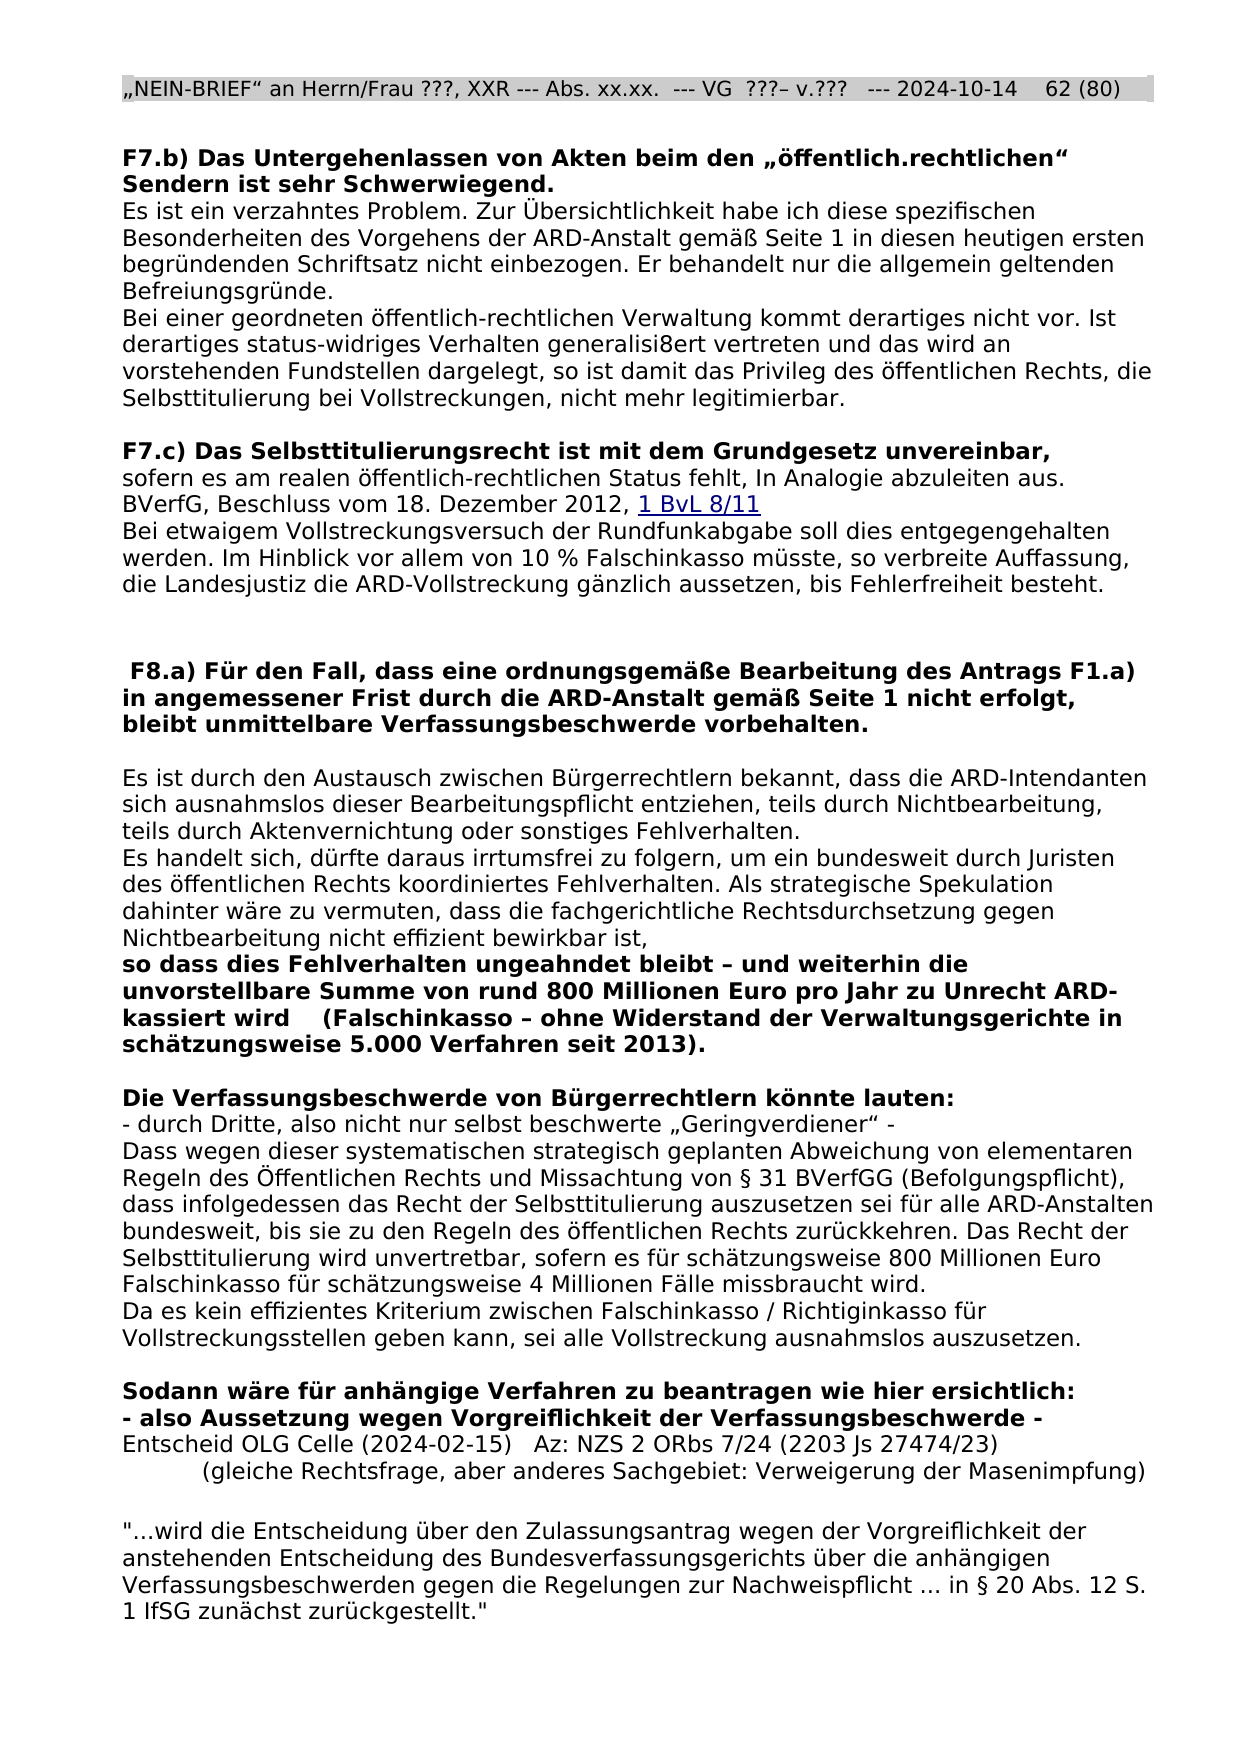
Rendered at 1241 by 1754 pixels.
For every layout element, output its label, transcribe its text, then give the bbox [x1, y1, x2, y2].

text - also Aussetzung wegen Vorgreiflichkeit der Verfassungsbeschwerde - [122, 1405, 1158, 1432]
text Bei einer geordneten öffentlich-rechtlichen Verwaltung kommt derartiges nicht vor. Ist derartiges status-widriges Verhalten generalisi8ert vertreten und das wird an vorstehenden Fundstellen dargelegt, so ist damit das Privileg des öffentlichen Rechts, die Selbsttitulierung bei Vollstreckungen, nicht mehr legitimierbar. [122, 305, 1158, 411]
text Sodann wäre für anhängige Verfahren zu beantragen wie hier ersichtlich: [122, 1378, 1158, 1405]
text (gleiche Rechtsfrage, aber anderes Sachgebiet: Verweigerung der Masenimpfung) [122, 1458, 1158, 1485]
text Dass wegen dieser systematischen strategisch geplanten Abweichung von elementaren Regeln des Öffentlichen Rechts und Missachtung von § 31 BVerfGG (Befolgungspflicht), [122, 1138, 1158, 1192]
text Da es kein effizientes Kriterium zwischen Falschinkasso / Richtiginkasso für Vollstreckungsstellen geben kann, sei alle Vollstreckung ausnahmslos auszusetzen. [122, 1298, 1158, 1352]
text dass infolgedessen das Recht der Selbsttitulierung auszusetzen sei für alle ARD-Anstalten bundesweit, bis sie zu den Regeln des öffentlichen Rechts zurückkehren. Das Recht der Selbsttitulierung wird unvertretbar, sofern es für schätzungsweise 800 Millionen Euro Falschinkasso für schätzungsweise 4 Millionen Fälle missbraucht wird. [122, 1192, 1158, 1298]
text Es ist durch den Austausch zwischen Bürgerrechtlern bekannt, dass die ARD-Intendanten sich ausnahmslos dieser Bearbeitungspflicht entziehen, teils durch Nichtbearbeitung, teils durch Aktenvernichtung oder sonstiges Fehlverhalten. [122, 765, 1158, 845]
text sofern es am realen öffentlich-rechtlichen Status fehlt, In Analogie abzuleiten aus. [122, 465, 1158, 491]
subtitle Entscheid OLG Celle (2024-02-15) Az: NZS 2 ORbs 7/24 (2203 Js 27474/23) [122, 1432, 1158, 1458]
text - durch Dritte, also nicht nur selbst beschwerte „Geringverdiener“ - [122, 1112, 1158, 1138]
subtitle F7.c) Das Selbsttitulierungsrecht ist mit dem Grundgesetz unvereinbar, [122, 438, 1158, 465]
text Die Verfassungsbeschwerde von Bürgerrechtlern könnte lauten: [122, 1085, 1158, 1112]
text so dass dies Fehlverhalten ungeahndet bleibt – und weiterhin die unvorstellbare Summe von rund 800 Millionen Euro pro Jahr zu Unrecht ARD-kassiert wird (Falschinkasso – ohne Widerstand der Verwaltungsgerichte in schätzungsweise 5.000 Verfahren seit 2013). [122, 952, 1158, 1058]
text Es ist ein verzahntes Problem. Zur Übersichtlichkeit habe ich diese spezifischen Besonderheiten des Vorgehens der ARD-Anstalt gemäß Seite 1 in diesen heutigen ersten begründenden Schriftsatz nicht einbezogen. Er behandelt nur die allgemein geltenden Befreiungsgründe. [122, 198, 1158, 305]
text F8.a) Für den Fall, dass eine ordnungsgemäße Bearbeitung des Antrags F1.a) in angemessener Frist durch die ARD-Anstalt gemäß Seite 1 nicht erfolgt, [122, 658, 1158, 712]
text Bei etwaigem Vollstreckungsversuch der Rundfunkabgabe soll dies entgegengehalten werden. Im Hinblick vor allem von 10 % Falschinkasso müsste, so verbreite Auffassung, die Landesjustiz die ARD-Vollstreckung gänzlich aussetzen, bis Fehlerfreiheit besteht. [122, 518, 1158, 598]
text bleibt unmittelbare Verfassungsbeschwerde vorbehalten. [122, 712, 1158, 738]
text "...wird die Entscheidung über den Zulassungsantrag wegen der Vorgreiflichkeit der anstehenden Entscheidung des Bundesverfassungsgerichts über die anhängigen Verfassungsbeschwerden gegen die Regelungen zur Nachweispflicht ... in § 20 Abs. 12 S. 1 IfSG zunächst zurückgestellt." [122, 1518, 1158, 1625]
text BVerfG, Beschluss vom 18. Dezember 2012, 1 BvL 8/11 [122, 491, 1158, 518]
text F7.b) Das Untergehenlassen von Akten beim den „öffentlich.rechtlichen“ Sendern ist sehr Schwerwiegend. [122, 145, 1158, 198]
text Es handelt sich, dürfte daraus irrtumsfrei zu folgern, um ein bundesweit durch Juristen des öffentlichen Rechts koordiniertes Fehlverhalten. Als strategische Spekulation dahinter wäre zu vermuten, dass die fachgerichtliche Rechtsdurchsetzung gegen Nichtbearbeitung nicht effizient bewirkbar ist, [122, 845, 1158, 952]
